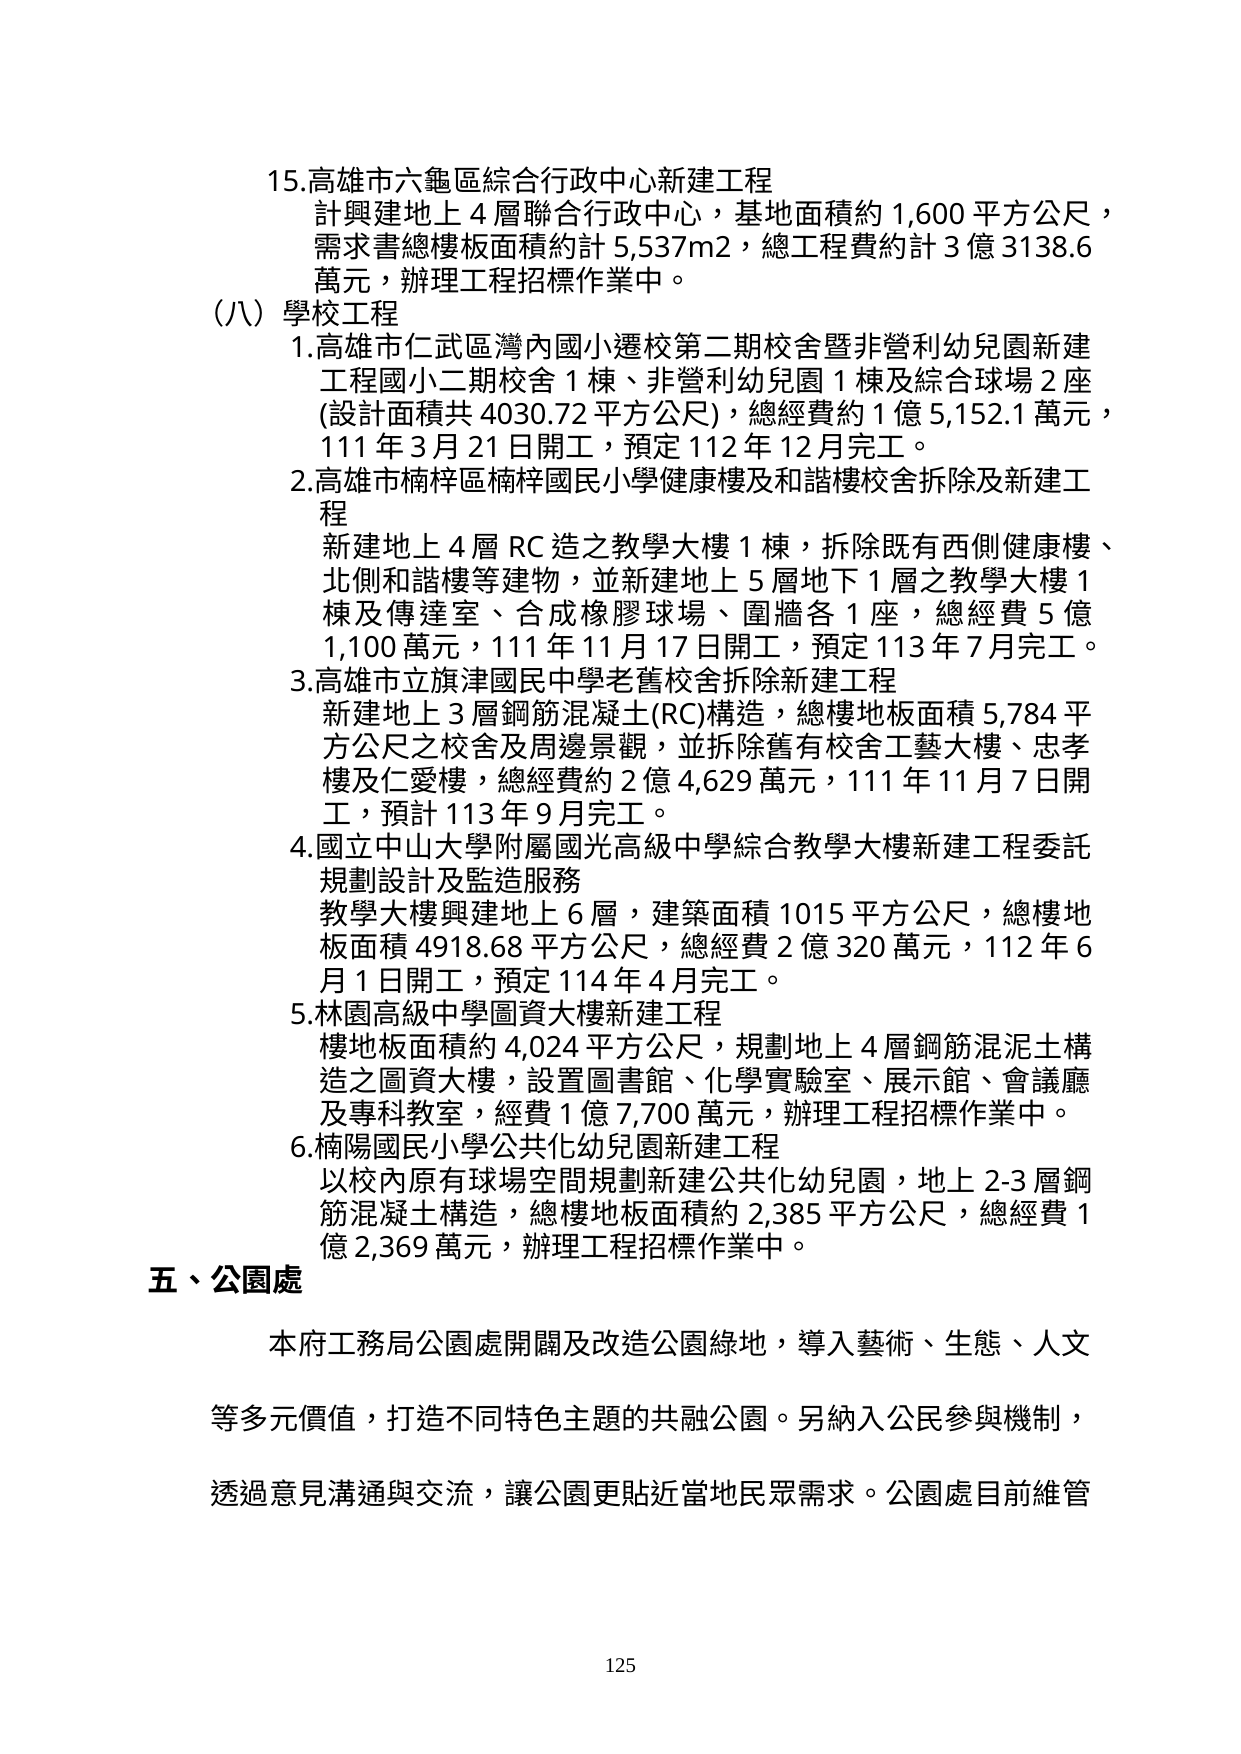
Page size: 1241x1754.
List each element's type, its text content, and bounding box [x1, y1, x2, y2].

text 教學大樓興建地上6層，建築面積1015平方公尺，總樓地板面積4918.68平方公尺，總經費2億320萬元，112年6月1日開工，預定114年4月完工。 [319, 898, 1092, 998]
text 2.高雄市楠梓區楠梓國民小學健康樓及和諧樓校舍拆除及新建工程 [289, 464, 1092, 531]
text 5.林園高級中學圖資大樓新建工程 [289, 998, 1092, 1031]
text 樓地板面積約4,024平方公尺，規劃地上4層鋼筋混泥土構造之圖資大樓，設置圖書館、化學實驗室、展示館、會議廳及專科教室，經費1億7,700萬元，辦理工程招標作業中。 [319, 1031, 1092, 1131]
text 3.高雄市立旗津國民中學老舊校舍拆除新建工程 [289, 664, 1092, 698]
text 五、公園處 [148, 1264, 1092, 1298]
text 本府工務局公園處開闢及改造公園綠地，導入藝術、生態、人文等多元價值，打造不同特色主題的共融公園。另納入公民參與機制，透過意見溝通與交流，讓公園更貼近當地民眾需求。公園處目前維管 [210, 1298, 1092, 1523]
text 6.楠陽國民小學公共化幼兒園新建工程 [289, 1131, 1092, 1164]
text 新建地上4層RC造之教學大樓1棟，拆除既有西側健康樓、北側和諧樓等建物，並新建地上5層地下1層之教學大樓1棟及傳達室、合成橡膠球場、圍牆各1座，總經費5億1,100萬元，111年11月17日開工，預定113年7月完工。 [322, 531, 1092, 664]
text （八）學校工程 [195, 298, 1092, 331]
text 4.國立中山大學附屬國光高級中學綜合教學大樓新建工程委託規劃設計及監造服務 [289, 831, 1092, 898]
text 新建地上3層鋼筋混凝土(RC)構造，總樓地板面積5,784平方公尺之校舍及周邊景觀，並拆除舊有校舍工藝大樓、忠孝樓及仁愛樓，總經費約2億4,629萬元，111年11月7日開工，預計113年9月完工。 [322, 698, 1092, 831]
text 15.高雄市六龜區綜合行政中心新建工程 [266, 164, 1092, 198]
text 以校內原有球場空間規劃新建公共化幼兒園，地上2-3層鋼筋混凝土構造，總樓地板面積約2,385平方公尺，總經費1億2,369萬元，辦理工程招標作業中。 [319, 1164, 1092, 1264]
text 1.高雄市仁武區灣內國小遷校第二期校舍暨非營利幼兒園新建工程國小二期校舍1棟、非營利幼兒園1棟及綜合球場2座(設計面積共4030.72平方公尺)，總經費約1億5,152.1萬元，111年3月21日開工，預定112年12月完工。 [289, 331, 1092, 464]
text 計興建地上4層聯合行政中心，基地面積約1,600平方公尺，需求書總樓板面積約計5,537m2，總工程費約計3億3138.6萬元，辦理工程招標作業中。 [313, 198, 1092, 298]
